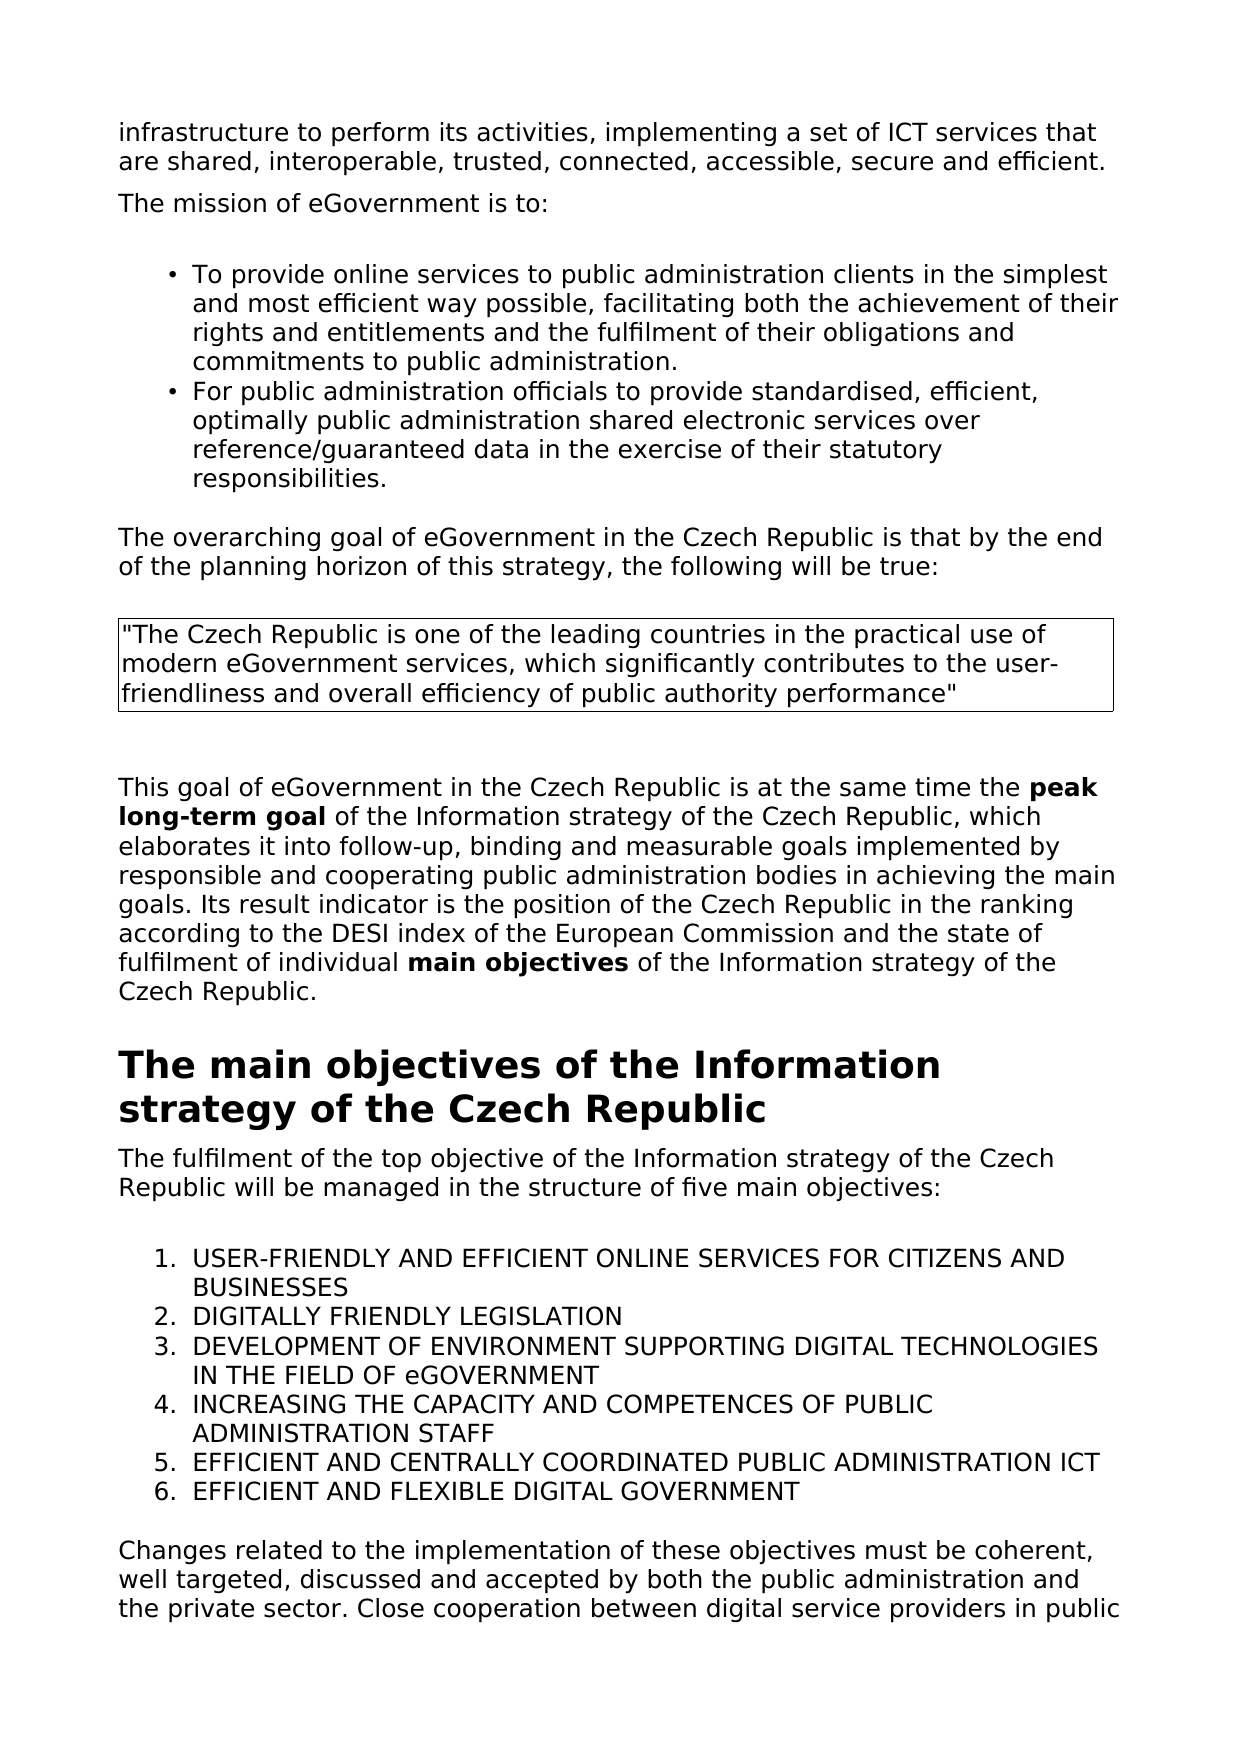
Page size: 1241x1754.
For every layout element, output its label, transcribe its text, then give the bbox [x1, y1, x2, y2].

list EFFICIENT AND FLEXIBLE DIGITAL GOVERNMENT [177, 1478, 1122, 1507]
list DEVELOPMENT OF ENVIRONMENT SUPPORTING DIGITAL TECHNOLOGIES IN THE FIELD OF eGOVERNMENT [177, 1332, 1122, 1390]
subtitle The main objectives of the Information strategy of the Czech Republic [118, 1044, 1122, 1131]
text infrastructure to perform its activities, implementing a set of ICT services that are shared, interoperable, trusted, connected, accessible, secure and efficient. [118, 118, 1122, 176]
table_header "The Czech Republic is one of the leading countries in the practical use of modern eGovernment services, which significantly contributes to the user-friendliness and overall efficiency of public authority performance" [119, 619, 1113, 711]
text The mission of eGovernment is to: [118, 189, 1122, 218]
list USER-FRIENDLY AND EFFICIENT ONLINE SERVICES FOR CITIZENS AND BUSINESSES [177, 1244, 1122, 1303]
list INCREASING THE CAPACITY AND COMPETENCES OF PUBLIC ADMINISTRATION STAFF [177, 1390, 1122, 1448]
list DIGITALLY FRIENDLY LEGISLATION [177, 1303, 1122, 1332]
text The fulfilment of the top objective of the Information strategy of the Czech Republic will be managed in the structure of five main objectives: [118, 1144, 1122, 1202]
text The overarching goal of eGovernment in the Czech Republic is that by the end of the planning horizon of this strategy, the following will be true: [118, 523, 1122, 581]
list For public administration officials to provide standardised, efficient, optimally public administration shared electronic services over reference/guaranteed data in the exercise of their statutory responsibilities. [177, 377, 1122, 493]
text Changes related to the implementation of these objectives must be coherent, well targeted, discussed and accepted by both the public administration and the private sector. Close cooperation between digital service providers in public [118, 1536, 1122, 1624]
list EFFICIENT AND CENTRALLY COORDINATED PUBLIC ADMINISTRATION ICT [177, 1448, 1122, 1478]
list To provide online services to public administration clients in the simplest and most efficient way possible, facilitating both the achievement of their rights and entitlements and the fulfilment of their obligations and commitments to public administration. [177, 260, 1122, 377]
text This goal of eGovernment in the Czech Republic is at the same time the peak long-term goal of the Information strategy of the Czech Republic, which elaborates it into follow-up, binding and measurable goals implemented by responsible and cooperating public administration bodies in achieving the main goals. Its result indicator is the position of the Czech Republic in the ranking according to the DESI index of the European Commission and the state of fulfilment of individual main objectives of the Information strategy of the Czech Republic. [118, 773, 1122, 1007]
